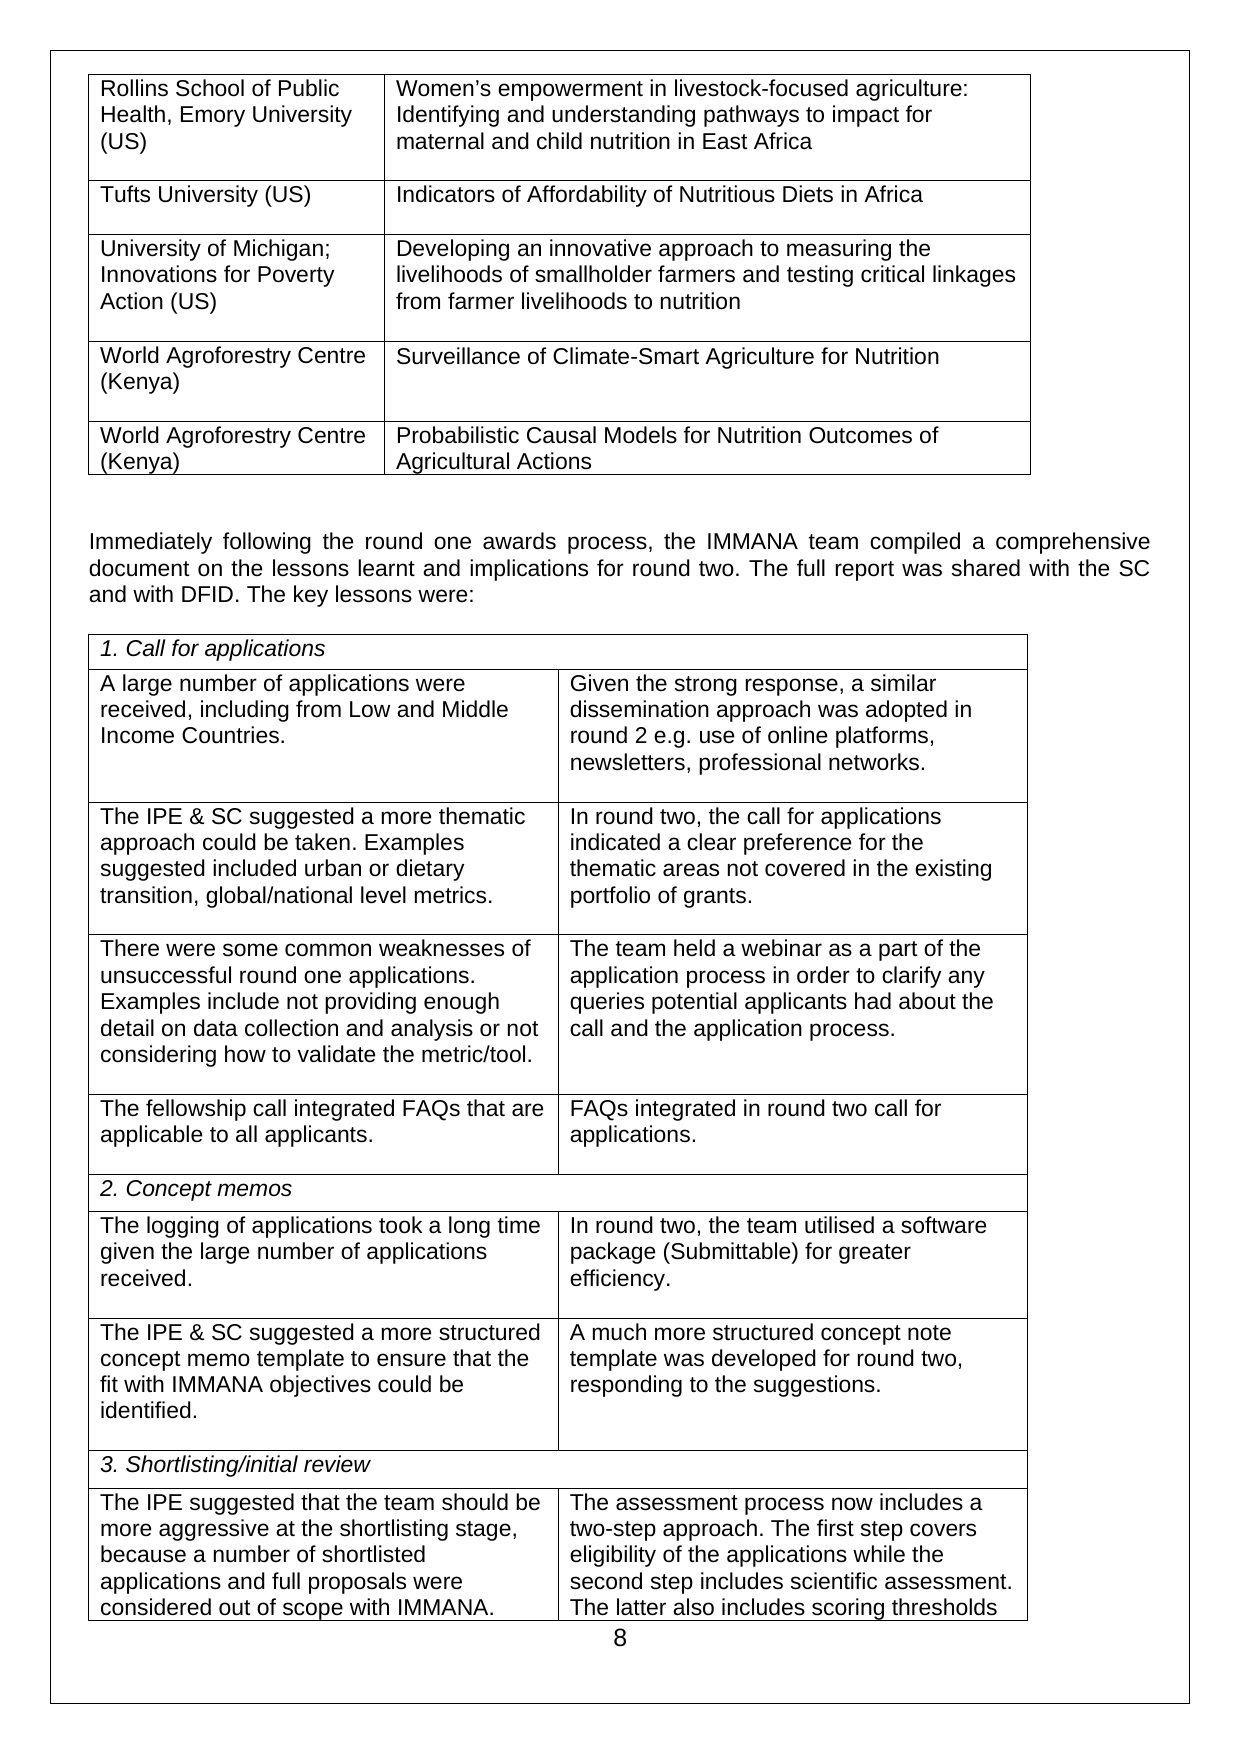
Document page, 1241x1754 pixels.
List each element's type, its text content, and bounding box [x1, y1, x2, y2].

table_cell The logging of applications took a long time given the large number of applications received. [89, 1212, 558, 1317]
table_cell Rollins School of Public Health, Emory University (US) [89, 75, 384, 180]
table_cell 2. Concept memos [89, 1175, 1027, 1211]
table_cell Women’s empowerment in livestock-focused agriculture: Identifying and understanding pathways to impact for maternal and child nutrition in East Africa [385, 75, 1030, 180]
table_cell Probabilistic Causal Models for Nutrition Outcomes of Agricultural Actions [385, 422, 1030, 474]
table_header 1. Call for applications [89, 635, 1027, 669]
table_cell The assessment process now includes a two-step approach. The first step covers eligibility of the applications while the second step includes scientific assessment. The latter also includes scoring thresholds [559, 1489, 1027, 1620]
table_cell A large number of applications were received, including from Low and Middle Income Countries. [89, 670, 558, 802]
table_cell The IPE & SC suggested a more structured concept memo template to ensure that the fit with IMMANA objectives could be identified. [89, 1319, 558, 1450]
table_cell World Agroforestry Centre (Kenya) [89, 422, 384, 474]
table_cell A much more structured concept note template was developed for round two, responding to the suggestions. [559, 1319, 1027, 1450]
table_cell The IPE suggested that the team should be more aggressive at the shortlisting stage, because a number of shortlisted applications and full proposals were considered out of scope with IMMANA. [89, 1489, 558, 1620]
table_cell Developing an innovative approach to measuring the livelihoods of smallholder farmers and testing critical linkages from farmer livelihoods to nutrition [385, 235, 1030, 341]
table_cell Surveillance of Climate‐Smart Agriculture for Nutrition [385, 342, 1030, 421]
table_cell The IPE & SC suggested a more thematic approach could be taken. Examples suggested included urban or dietary transition, global/national level metrics. [89, 803, 558, 934]
table_cell 3. Shortlisting/initial review [89, 1451, 1027, 1487]
table_cell In round two, the team utilised a software package (Submittable) for greater efficiency. [559, 1212, 1027, 1317]
table_cell The team held a webinar as a part of the application process in order to clarify any queries potential applicants had about the call and the application process. [559, 935, 1027, 1093]
table_cell There were some common weaknesses of unsuccessful round one applications. Examples include not providing enough detail on data collection and analysis or not considering how to validate the metric/tool. [89, 935, 558, 1093]
table_cell Given the strong response, a similar dissemination approach was adopted in round 2 e.g. use of online platforms, newsletters, professional networks. [559, 670, 1027, 802]
table_cell FAQs integrated in round two call for applications. [559, 1095, 1027, 1174]
table_cell Indicators of Affordability of Nutritious Diets in Africa [385, 181, 1030, 234]
table_cell Tufts University (US) [89, 181, 384, 234]
table_cell World Agroforestry Centre (Kenya) [89, 342, 384, 421]
text Immediately following the round one awards process, the IMMANA team compiled a comprehensive document on the lessons learnt and implications for round two. The full report was shared with the SC and with DFID. The key lessons were: [89, 528, 1152, 607]
table_cell The fellowship call integrated FAQs that are applicable to all applicants. [89, 1095, 558, 1174]
table_cell University of Michigan; Innovations for Poverty Action (US) [89, 235, 384, 341]
table_cell In round two, the call for applications indicated a clear preference for the thematic areas not covered in the existing portfolio of grants. [559, 803, 1027, 934]
